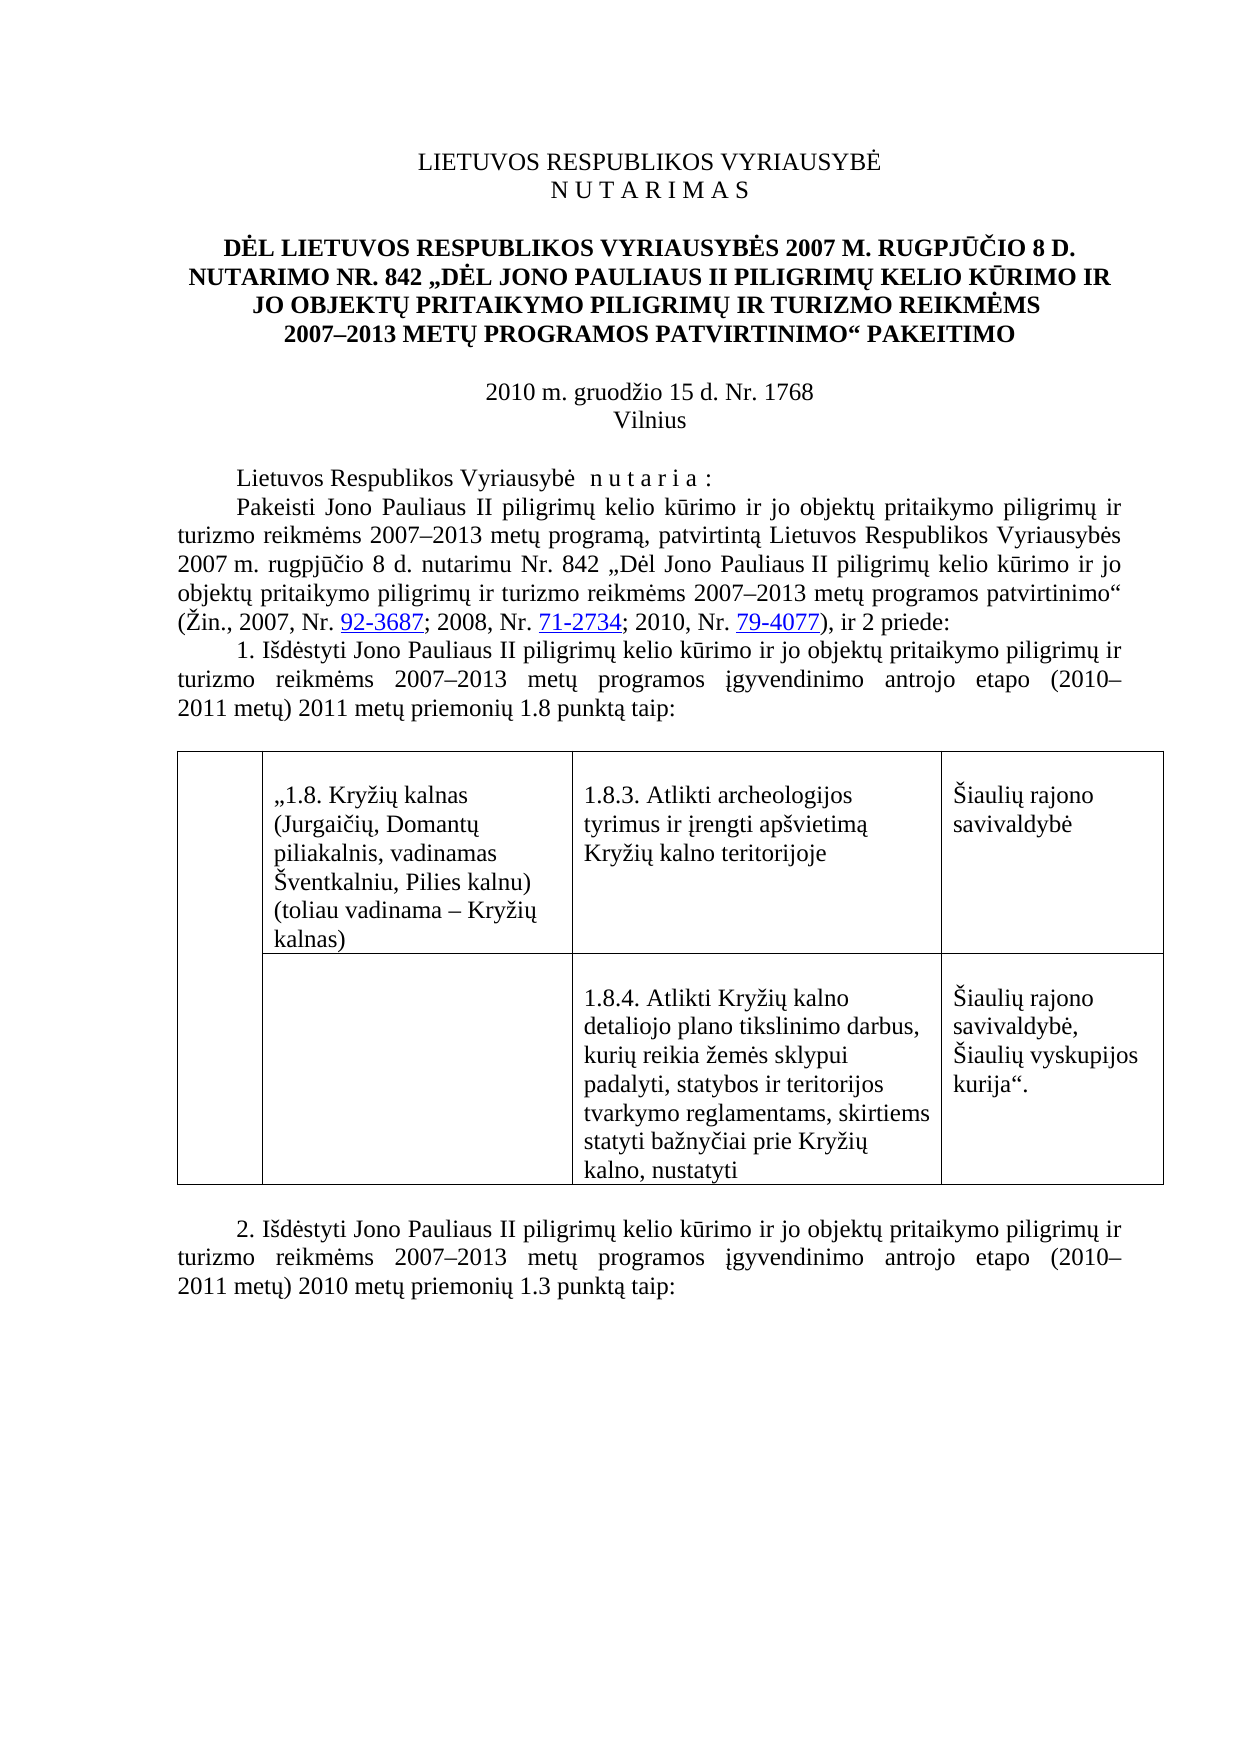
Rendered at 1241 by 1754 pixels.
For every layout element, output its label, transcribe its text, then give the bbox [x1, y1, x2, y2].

table_cell [263, 954, 572, 1184]
text Lietuvos Respublikos Vyriausybė [177, 147, 1122, 176]
text NUTARIMAS [177, 176, 1122, 204]
text Vilnius [177, 406, 1122, 434]
text 1. Išdėstyti Jono Pauliaus II piligrimų kelio kūrimo ir jo objektų pritaikymo piligrimų ir turizmo reikmėms 2007–2013 metų programos įgyvendinimo antrojo etapo (2010–2011 metų) 2011 metų priemonių 1.8 punktą taip: [177, 636, 1122, 722]
text 2007–2013 METŲ PROGRAMOS PATVIRTINIMO“ PAKEITIMO [177, 319, 1122, 348]
table_header 1.8.3. Atlikti archeologijos tyrimus ir įrengti apšvietimą Kryžių kalno teritorijoje [573, 752, 941, 953]
text DĖL LIETUVOS RESPUBLIKOS VYRIAUSYBĖS 2007 M. RUGPJŪČIO 8 D. NUTARIMO NR. 842 „DĖL JONO PAULIAUS II PILIGRIMŲ KELIO KŪRIMO IR JO OBJEKTŲ PRITAIKYMO PILIGRIMŲ IR TURIZMO REIKMĖMS [177, 233, 1122, 319]
text Pakeisti Jono Pauliaus II piligrimų kelio kūrimo ir jo objektų pritaikymo piligrimų ir turizmo reikmėms 2007–2013 metų programą, patvirtintą Lietuvos Respublikos Vyriausybės 2007 m. rugpjūčio 8 d. nutarimu Nr. 842 „Dėl Jono Pauliaus II piligrimų kelio kūrimo ir jo objektų pritaikymo piligrimų ir turizmo reikmėms 2007–2013 metų programos patvirtinimo“ (Žin., 2007, Nr. 92-3687; 2008, Nr. 71-2734; 2010, Nr. 79-4077), ir 2 priede: [177, 492, 1122, 636]
table_header Šiaulių rajono savivaldybė [942, 752, 1163, 953]
table_cell 1.8.4. Atlikti Kryžių kalno detaliojo plano tikslinimo darbus, kurių reikia žemės sklypui padalyti, statybos ir teritorijos tvarkymo reglamentams, skirtiems statyti bažnyčiai prie Kryžių kalno, nustatyti [573, 954, 941, 1184]
text Lietuvos Respublikos Vyriausybė nutaria: [177, 463, 1122, 492]
text 2010 m. gruodžio 15 d. Nr. 1768 [177, 377, 1122, 406]
table_cell Šiaulių rajono savivaldybė, Šiaulių vyskupijos kurija“. [942, 954, 1163, 1184]
table_header „1.8. Kryžių kalnas (Jurgaičių, Domantų piliakalnis, vadinamas Šventkalniu, Pilies kalnu) (toliau vadinama – Kryžių kalnas) [263, 752, 572, 953]
text 2. Išdėstyti Jono Pauliaus II piligrimų kelio kūrimo ir jo objektų pritaikymo piligrimų ir turizmo reikmėms 2007–2013 metų programos įgyvendinimo antrojo etapo (2010–2011 metų) 2010 metų priemonių 1.3 punktą taip: [177, 1214, 1122, 1300]
table_header [178, 752, 262, 1184]
